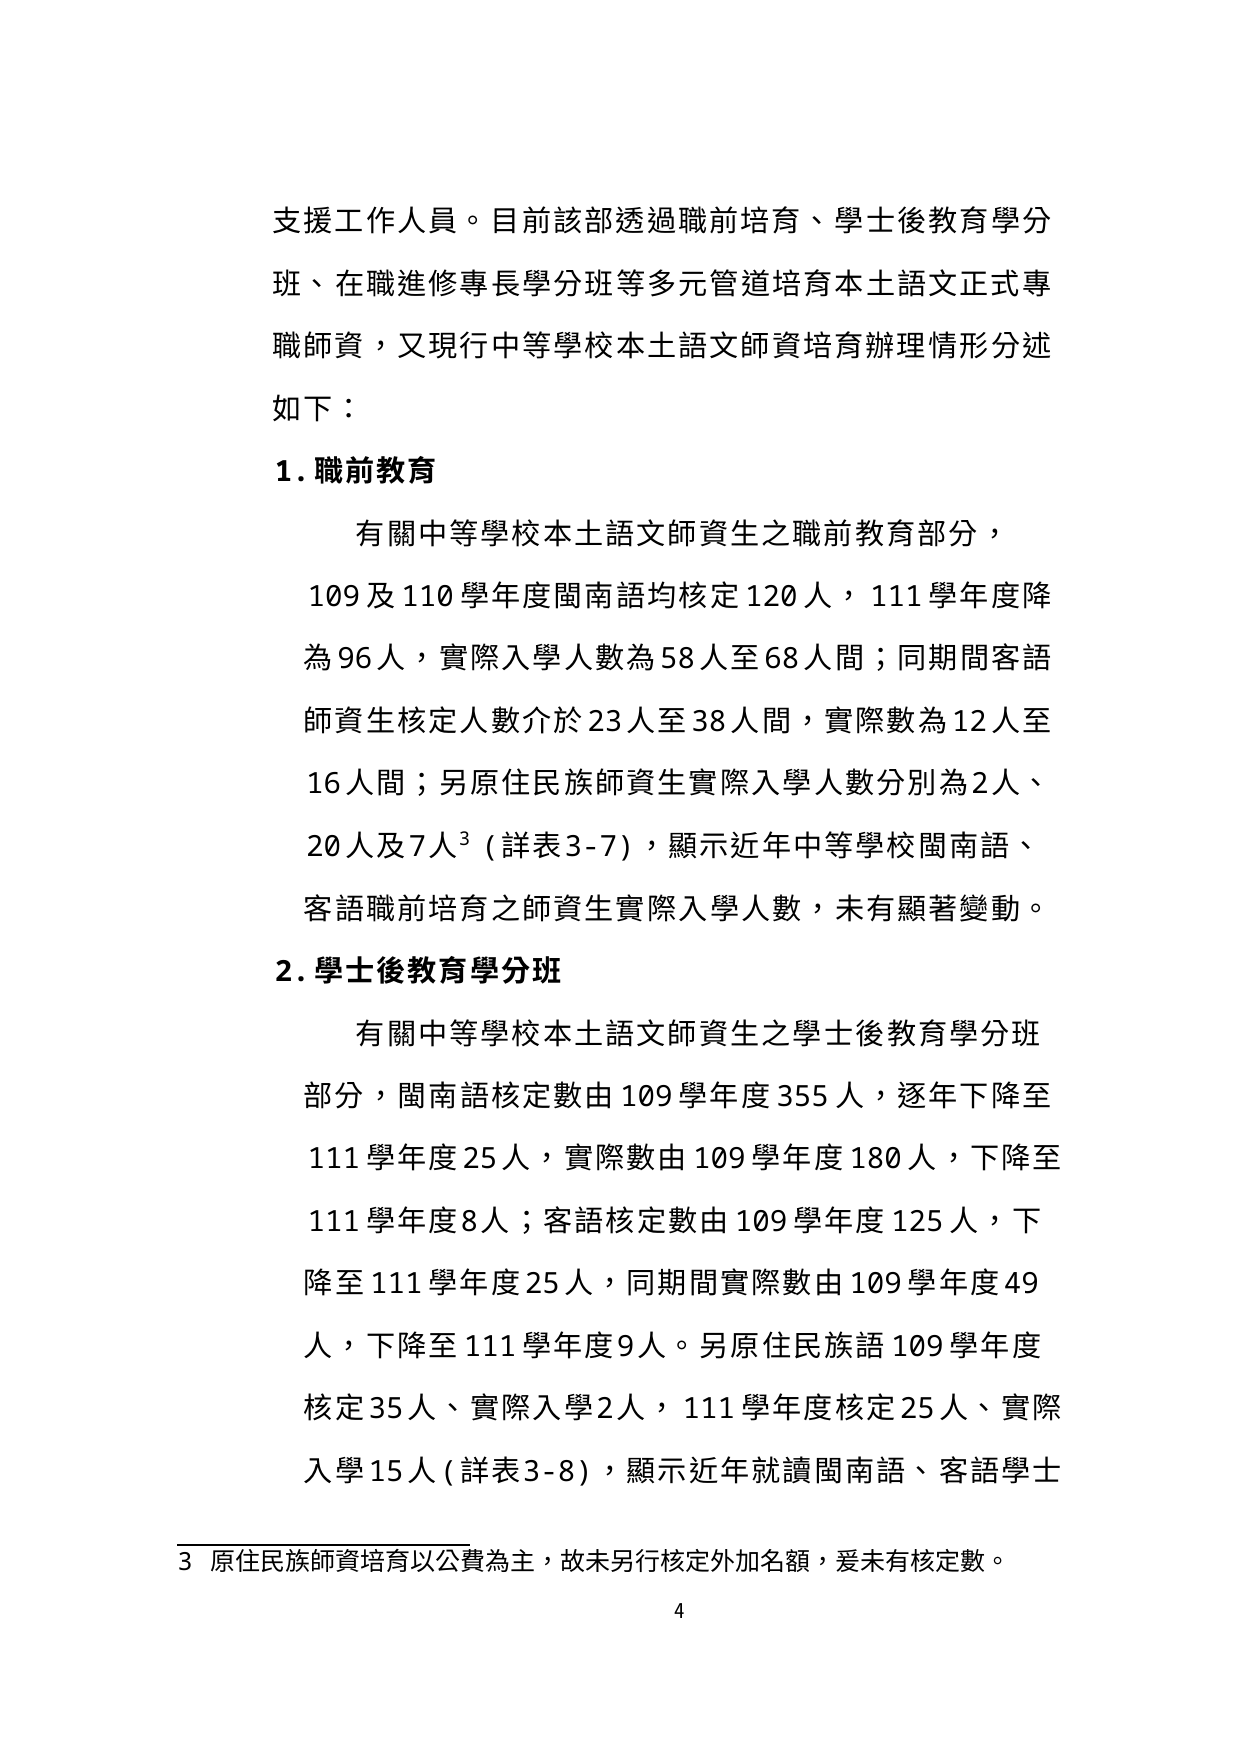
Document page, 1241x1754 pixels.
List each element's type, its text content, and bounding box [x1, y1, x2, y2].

text 支援工作人員。目前該部透過職前培育、學士後教育學分班、在職進修專長學分班等多元管道培育本土語文正式專職師資，又現行中等學校本土語文師資培育辦理情形分述如下： [266, 177, 1063, 427]
text 2.學士後教育學分班 [266, 927, 1063, 990]
text 原住民族師資培育以公費為主，故未另行核定外加名額，爰未有核定數。 [177, 1546, 1063, 1577]
text 有關中等學校本土語文師資生之學士後教育學分班部分，閩南語核定數由109學年度355人，逐年下降至111學年度25人，實際數由109學年度180人，下降至111學年度8人；客語核定數由109學年度125人，下降至111學年度25人，同期間實際數由109學年度49人，下降至111學年度9人。另原住民族語109學年度核定35人、實際入學2人，111學年度核定25人、實際入學15人(詳表3-8)，顯示近年就讀閩南語、客語學士 [295, 990, 1063, 1490]
text 1.職前教育 [266, 427, 1063, 490]
text 有關中等學校本土語文師資生之職前教育部分，109及110學年度閩南語均核定120人，111學年度降為96人，實際入學人數為58人至68人間；同期間客語師資生核定人數介於23人至38人間，實際數為12人至16人間；另原住民族師資生實際入學人數分別為2人、20人及7人(詳表3-7)，顯示近年中等學校閩南語、客語職前培育之師資生實際入學人數，未有顯著變動。 [295, 490, 1063, 927]
